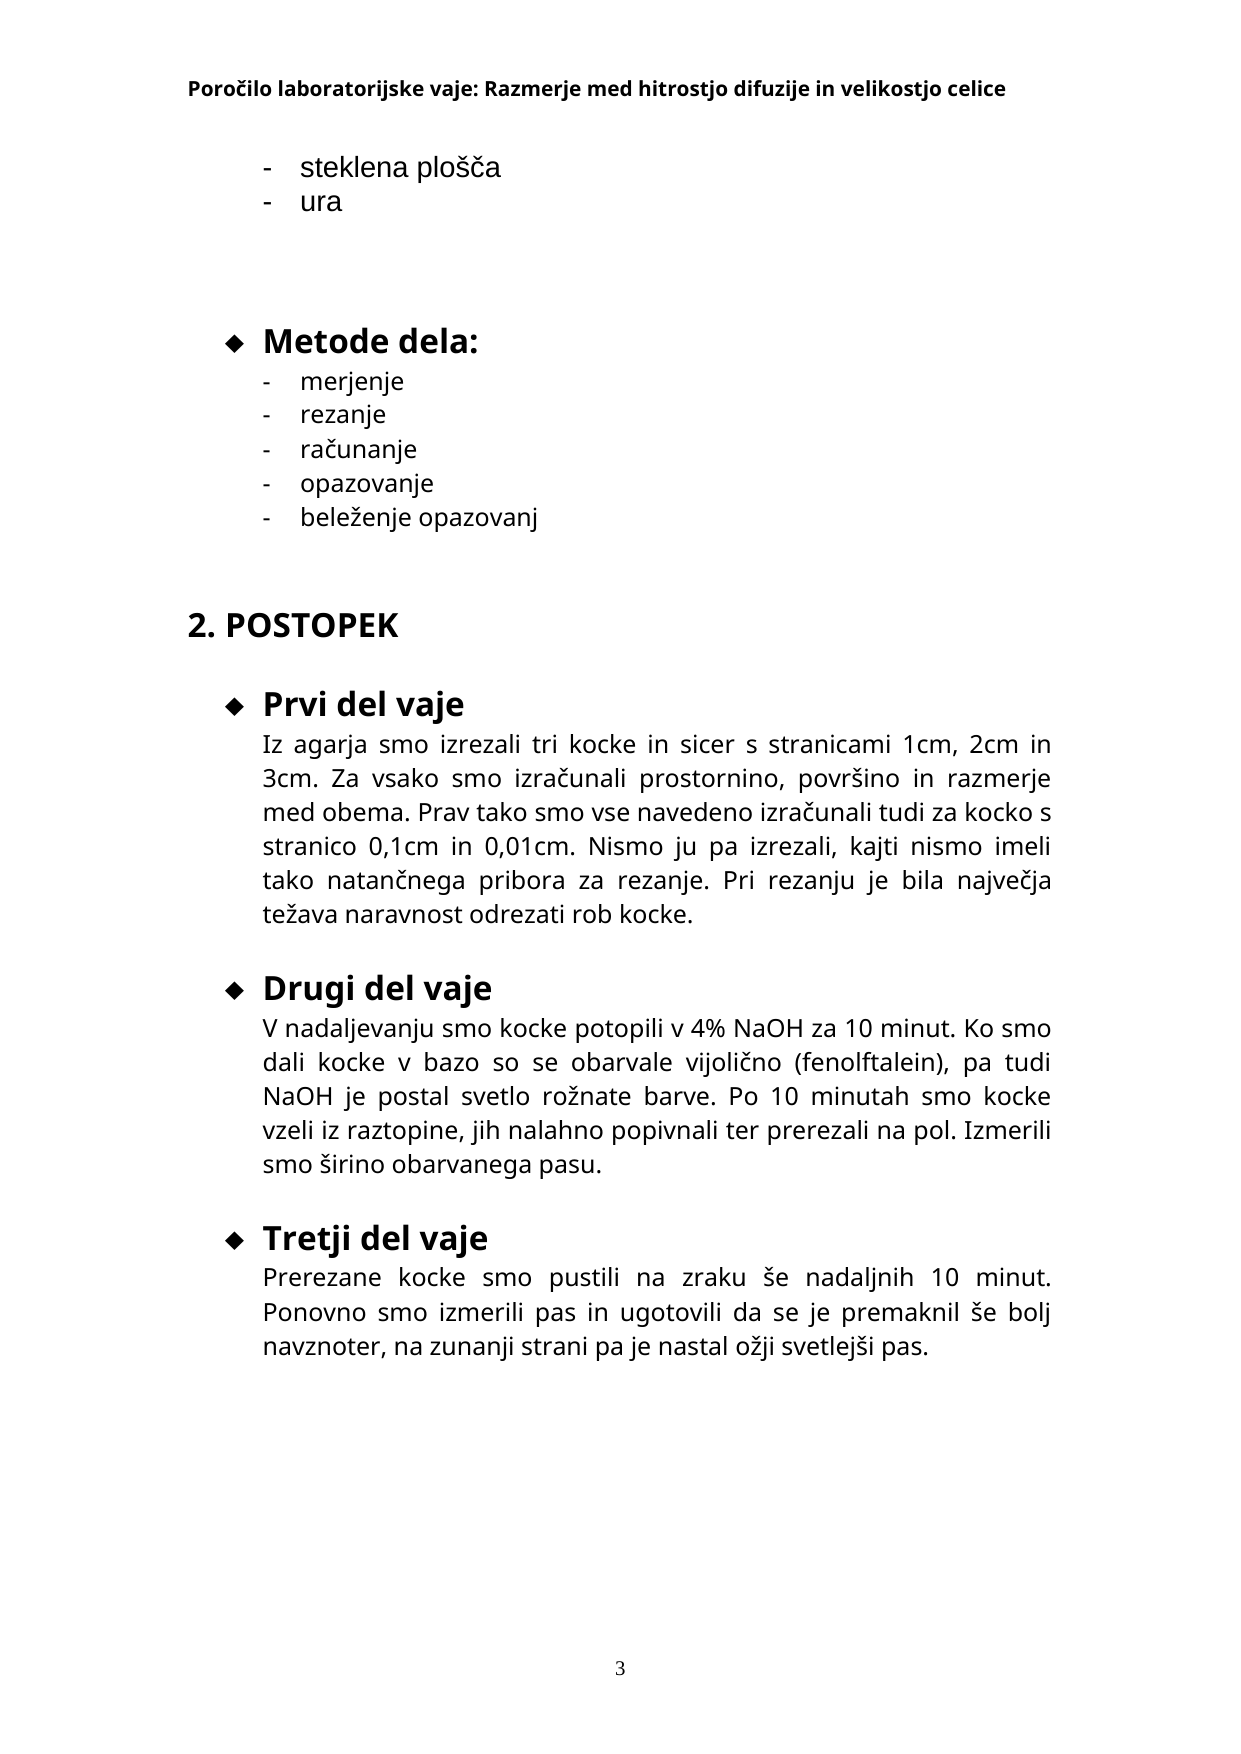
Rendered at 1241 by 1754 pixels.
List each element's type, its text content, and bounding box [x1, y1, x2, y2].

list POSTOPEK [187, 602, 1053, 647]
text Iz agarja smo izrezali tri kocke in sicer s stranicami 1cm, 2cm in 3cm. Za vsako smo izračunali prostornino, površino in razmerje med obema. Prav tako smo vse navedeno izračunali tudi za kocko s stranico 0,1cm in 0,01cm. Nismo ju pa izrezali, kajti nismo imeli tako natančnega pribora za rezanje. Pri rezanju je bila največja težava naravnost odrezati rob kocke. [262, 726, 1053, 931]
list Prvi del vaje [225, 681, 1053, 726]
list Metode dela: [225, 318, 1053, 363]
list ura [262, 183, 1053, 217]
list računanje [262, 431, 1053, 465]
list beleženje opazovanj [262, 499, 1053, 533]
text V nadaljevanju smo kocke potopili v 4% NaOH za 10 minut. Ko smo dali kocke v bazo so se obarvale vijolično (fenolftalein), pa tudi NaOH je postal svetlo rožnate barve. Po 10 minutah smo kocke vzeli iz raztopine, jih nalahno popivnali ter prerezali na pol. Izmerili smo širino obarvanega pasu. [262, 1010, 1053, 1181]
list merjenje [262, 363, 1053, 397]
text Prerezane kocke smo pustili na zraku še nadaljnih 10 minut. Ponovno smo izmerili pas in ugotovili da se je premaknil še bolj navznoter, na zunanji strani pa je nastal ožji svetlejši pas. [262, 1260, 1053, 1362]
list rezanje [262, 397, 1053, 431]
list steklena plošča [262, 150, 1053, 183]
list Tretji del vaje [225, 1215, 1053, 1260]
list opazovanje [262, 465, 1053, 499]
list Drugi del vaje [225, 965, 1053, 1010]
